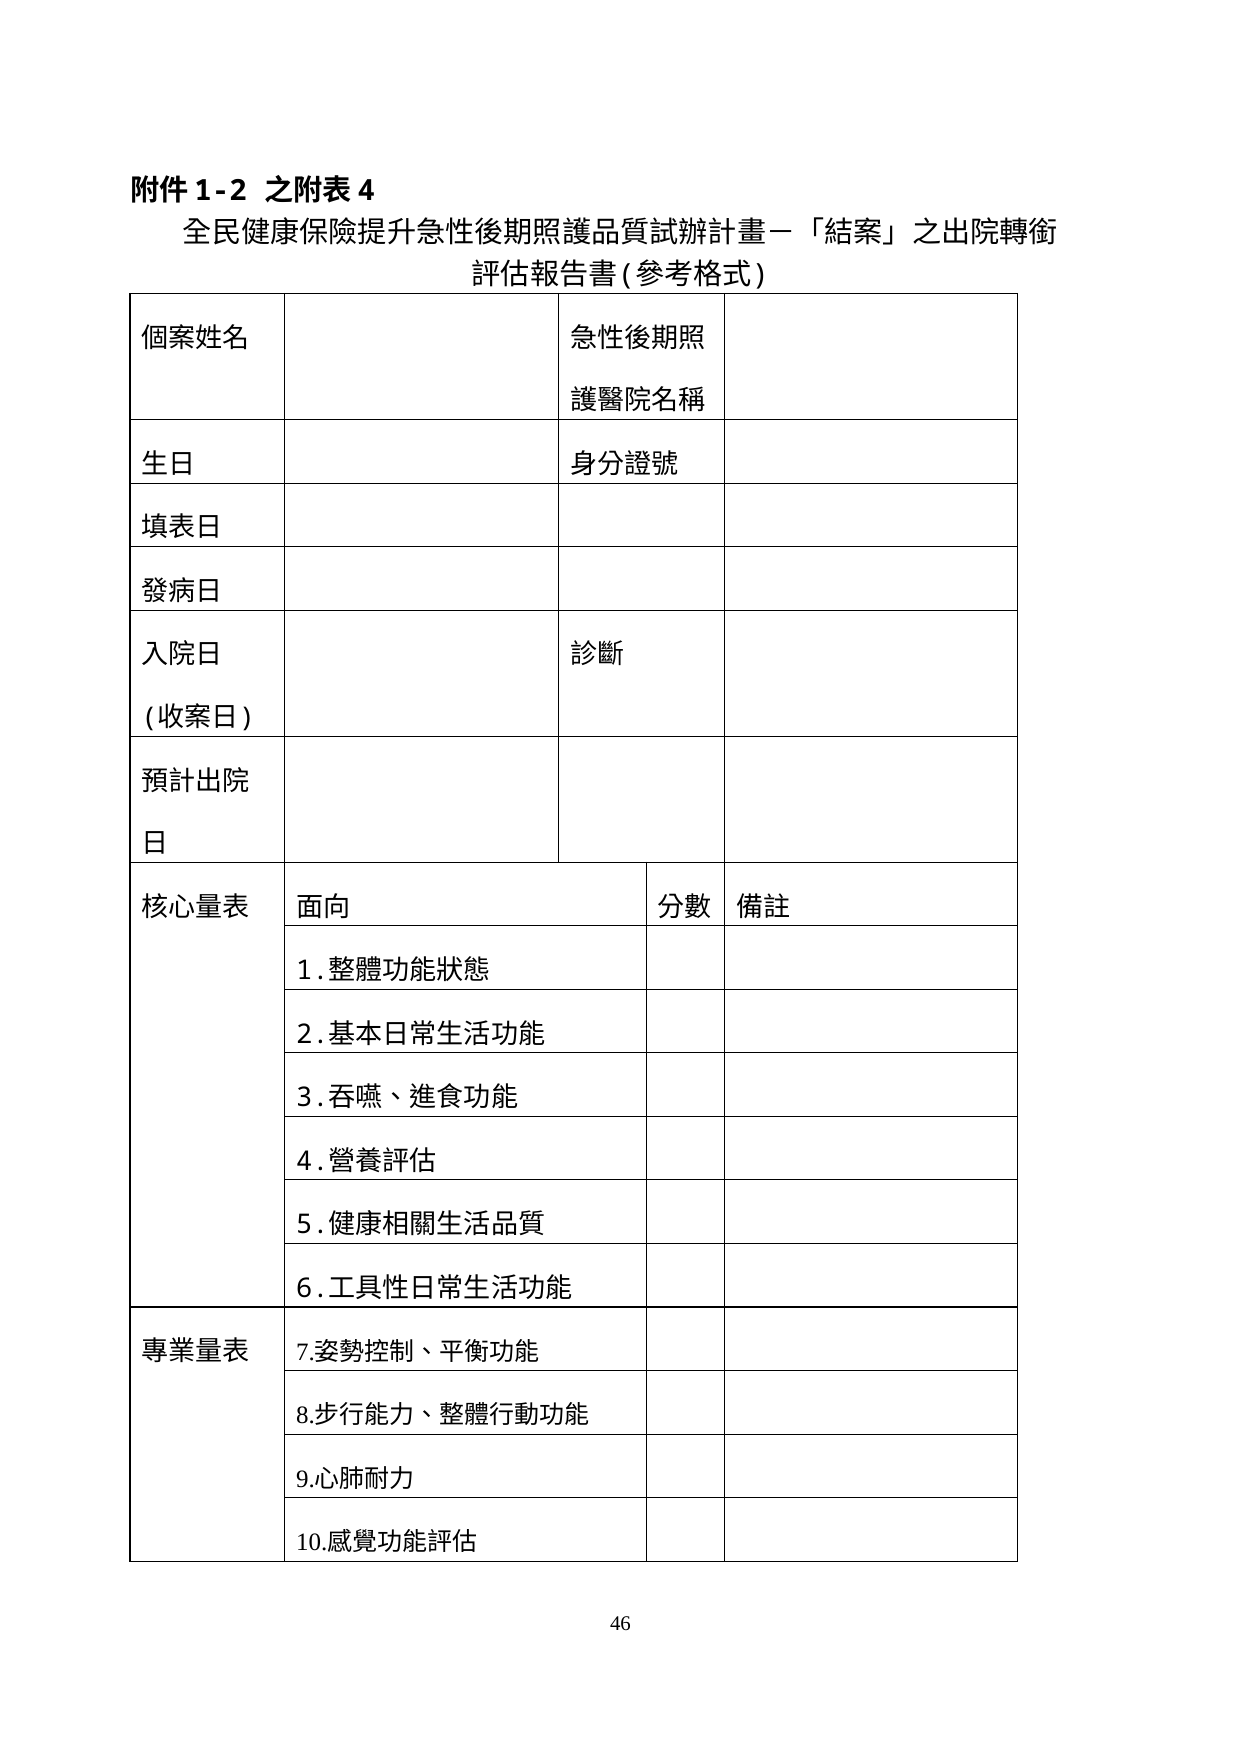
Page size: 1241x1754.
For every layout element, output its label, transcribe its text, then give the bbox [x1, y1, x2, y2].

table_cell [647, 926, 724, 989]
table_cell [559, 547, 724, 609]
table_cell 備註 [725, 863, 1017, 925]
table_cell [647, 1244, 724, 1306]
table_cell [647, 990, 724, 1052]
table_cell [725, 1117, 1017, 1179]
table_cell 面向 [285, 863, 646, 925]
table_cell 核心量表 [131, 863, 284, 1306]
table_cell [725, 737, 1017, 862]
table_cell 1.整體功能狀態 [285, 926, 646, 989]
text 全民健康保險提升急性後期照護品質試辦計畫－「結案」之出院轉銜 [130, 208, 1110, 250]
table_cell 5.健康相關生活品質 [285, 1180, 646, 1243]
table_cell 7.姿勢控制、平衡功能 [285, 1308, 646, 1370]
table_cell [285, 547, 558, 609]
table_cell 10.感覺功能評估 [285, 1498, 646, 1561]
table_cell [285, 737, 558, 862]
table_cell [285, 611, 558, 736]
table_cell [725, 1371, 1017, 1433]
table_cell 入院日 (收案日) [131, 611, 284, 736]
table_cell [725, 926, 1017, 989]
table_header [725, 294, 1017, 419]
table_cell [285, 420, 558, 482]
table_cell [559, 484, 724, 546]
table_cell [725, 1053, 1017, 1116]
text 評估報告書(參考格式) [130, 250, 1110, 293]
table_cell 2.基本日常生活功能 [285, 990, 646, 1052]
table_cell 分數 [647, 863, 724, 925]
table_cell [647, 1498, 724, 1561]
table_cell [647, 1180, 724, 1243]
table_header [285, 294, 558, 419]
table_cell [725, 990, 1017, 1052]
table_cell [285, 484, 558, 546]
table_cell 9.心肺耐力 [285, 1435, 646, 1497]
table_cell 8.步行能力、整體行動功能 [285, 1371, 646, 1433]
table_cell [725, 1435, 1017, 1497]
text 附件1-2 之附表4 [130, 146, 1110, 208]
table_cell 生日 [131, 420, 284, 482]
table_cell [559, 737, 724, 862]
table_cell 6.工具性日常生活功能 [285, 1244, 646, 1306]
table_cell [725, 484, 1017, 546]
table_cell 填表日 [131, 484, 284, 546]
table_cell [725, 611, 1017, 736]
table_cell [725, 1498, 1017, 1561]
table_cell [647, 1117, 724, 1179]
table_cell 診斷 [559, 611, 724, 736]
table_cell 4.營養評估 [285, 1117, 646, 1179]
table_cell [725, 1244, 1017, 1306]
table_cell [725, 547, 1017, 609]
table_cell 發病日 [131, 547, 284, 609]
table_cell [647, 1371, 724, 1433]
table_cell [725, 420, 1017, 482]
table_cell [647, 1308, 724, 1370]
table_cell [647, 1435, 724, 1497]
table_cell 身分證號 [559, 420, 724, 482]
table_header 急性後期照護醫院名稱 [559, 294, 724, 419]
table_cell 預計出院日 [131, 737, 284, 862]
table_cell [725, 1308, 1017, 1370]
table_cell 專業量表 [131, 1308, 284, 1561]
table_cell [647, 1053, 724, 1116]
table_cell [725, 1180, 1017, 1243]
table_cell 3.吞嚥、進食功能 [285, 1053, 646, 1116]
table_header 個案姓名 [131, 294, 284, 419]
